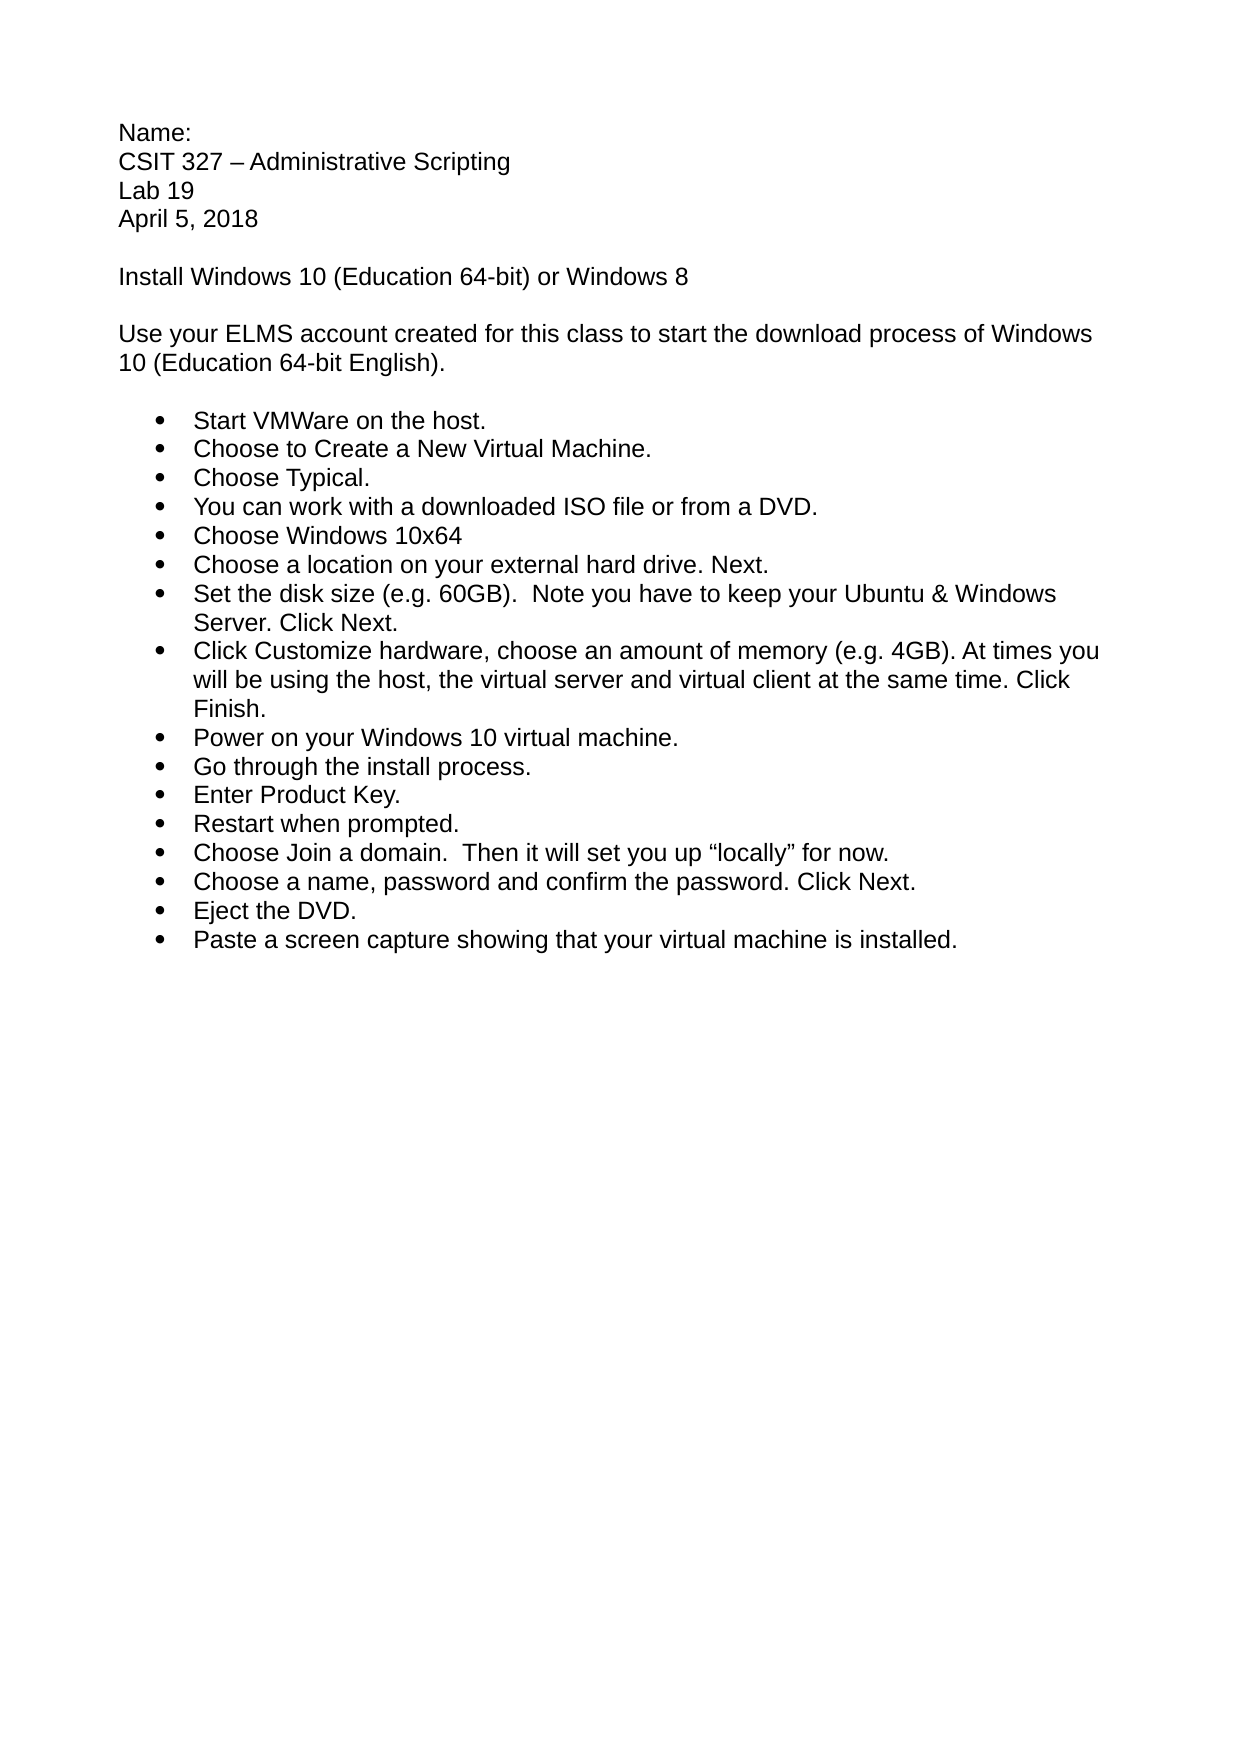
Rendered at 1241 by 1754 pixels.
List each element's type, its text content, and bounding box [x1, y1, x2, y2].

list Power on your Windows 10 virtual machine. [156, 723, 1122, 752]
list Paste a screen capture showing that your virtual machine is installed. [156, 925, 1122, 953]
text Use your ELMS account created for this class to start the download process of Windows 10 (Education 64-bit English). [118, 319, 1122, 377]
list Enter Product Key. [156, 780, 1122, 809]
list You can work with a downloaded ISO file or from a DVD. [156, 492, 1122, 521]
list Start VMWare on the host. [156, 406, 1122, 434]
list Go through the install process. [156, 752, 1122, 780]
list Choose Join a domain. Then it will set you up “locally” for now. [156, 838, 1122, 867]
text Name: [118, 118, 1122, 147]
list Choose a name, password and confirm the password. Click Next. [156, 867, 1122, 896]
text Lab 19 [118, 176, 1122, 204]
text Install Windows 10 (Education 64-bit) or Windows 8 [118, 262, 1122, 291]
list Choose Windows 10x64 [156, 521, 1122, 550]
text CSIT 327 – Administrative Scripting [118, 147, 1122, 176]
list Set the disk size (e.g. 60GB). Note you have to keep your Ubuntu & Windows Server. Click Next. [156, 579, 1122, 636]
list Choose a location on your external hard drive. Next. [156, 550, 1122, 579]
list Restart when prompted. [156, 809, 1122, 838]
list Choose Typical. [156, 463, 1122, 492]
list Choose to Create a New Virtual Machine. [156, 434, 1122, 463]
list Eject the DVD. [156, 896, 1122, 925]
text April 5, 2018 [118, 204, 1122, 233]
list Click Customize hardware, choose an amount of memory (e.g. 4GB). At times you will be using the host, the virtual server and virtual client at the same time. Click Finish. [156, 636, 1122, 723]
